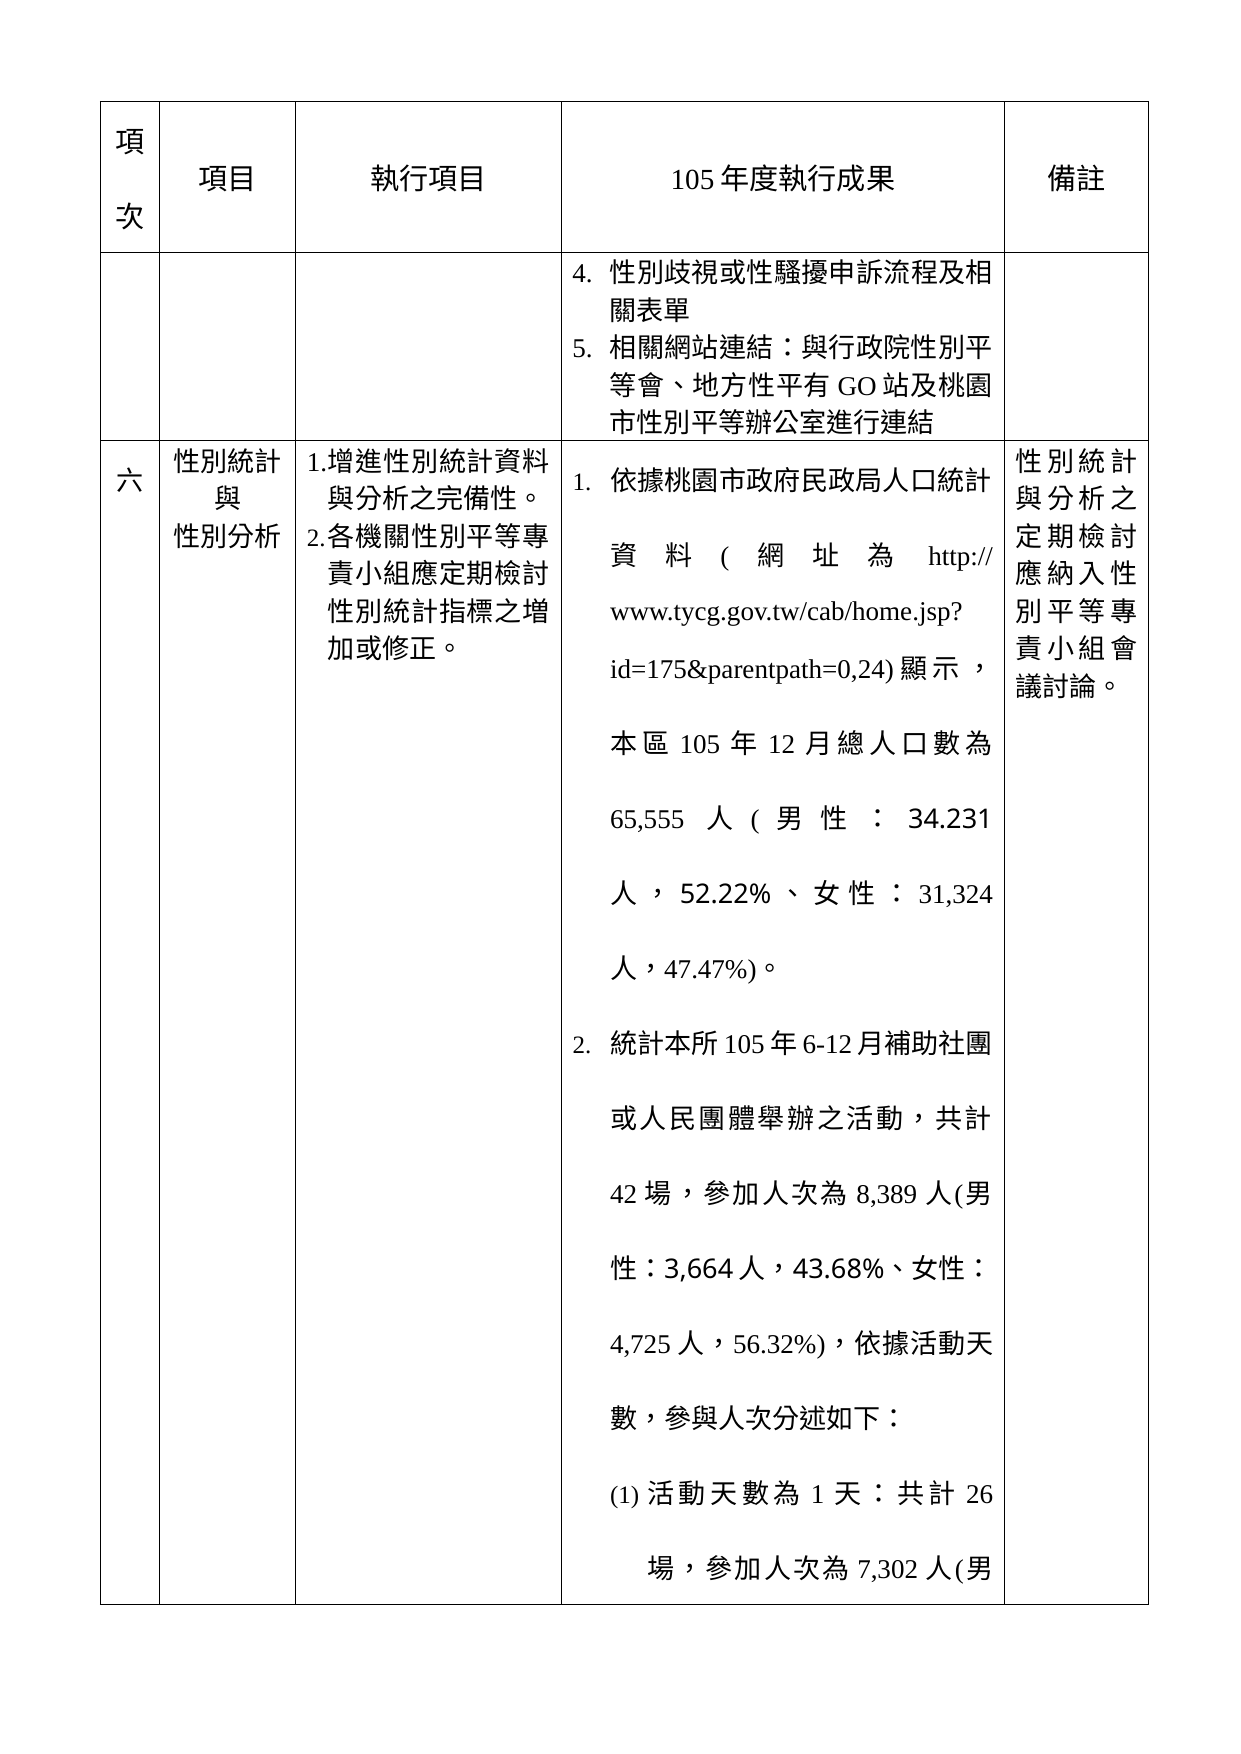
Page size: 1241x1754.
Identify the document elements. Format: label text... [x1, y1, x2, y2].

table_cell 性別統計與分析之定期檢討應納入性別平等專責小組會議討論。 [1005, 441, 1148, 1604]
table_header 項次 [101, 102, 159, 252]
table_cell [1005, 253, 1148, 440]
table_cell [160, 253, 295, 440]
table_cell 六 [101, 441, 159, 1604]
table_header 執行項目 [296, 102, 561, 252]
table_cell 性別統計 與 性別分析 [160, 441, 295, 1604]
table_cell 增進性別統計資料與分析之完備性。 各機關性別平等專責小組應定期檢討性別統計指標之増加或修正。 [296, 441, 561, 1604]
table_cell [101, 253, 159, 440]
table_header 項目 [160, 102, 295, 252]
table_cell 於本所全球資訊網(網址為http://www.guanyin.tycg.gov.tw)/生活便民資訊項下設有「性別主流化專區」，揭露本所訊息如下： 性別平等專案小組成員名單 105-107年推動性別主流化實施計畫 年度性別平等專案小組定期會議及第1次臨時會議會議紀錄 性別歧視或性騷擾申訴流程及相關表單 相關網站連結：與行政院性別平等會、地方性平有GO站及桃園市性別平等辦公室進行連結 [562, 253, 1004, 440]
table_header 備註 [1005, 102, 1148, 252]
table_cell 依據桃園市政府民政局人口統計資料(網址為http://www.tycg.gov.tw/cab/home.jsp?id=175&parentpath=0,24)顯示，本區105年12月總人口數為65,555人(男性：34.231人，52.22%、女性：31,324人，47.47%)。 統計本所105年6-12月補助社團或人民團體舉辦之活動，共計42場，參加人次為8,389人(男性：3,664人，43.68%、女性：4,725人，56.32%)，依據活動天數，參與人次分述如下： 活動天數為1天：共計26場，參加人次為7,302人(男 [562, 441, 1004, 1604]
table_header 105年度執行成果 [562, 102, 1004, 252]
table_cell [296, 253, 561, 440]
